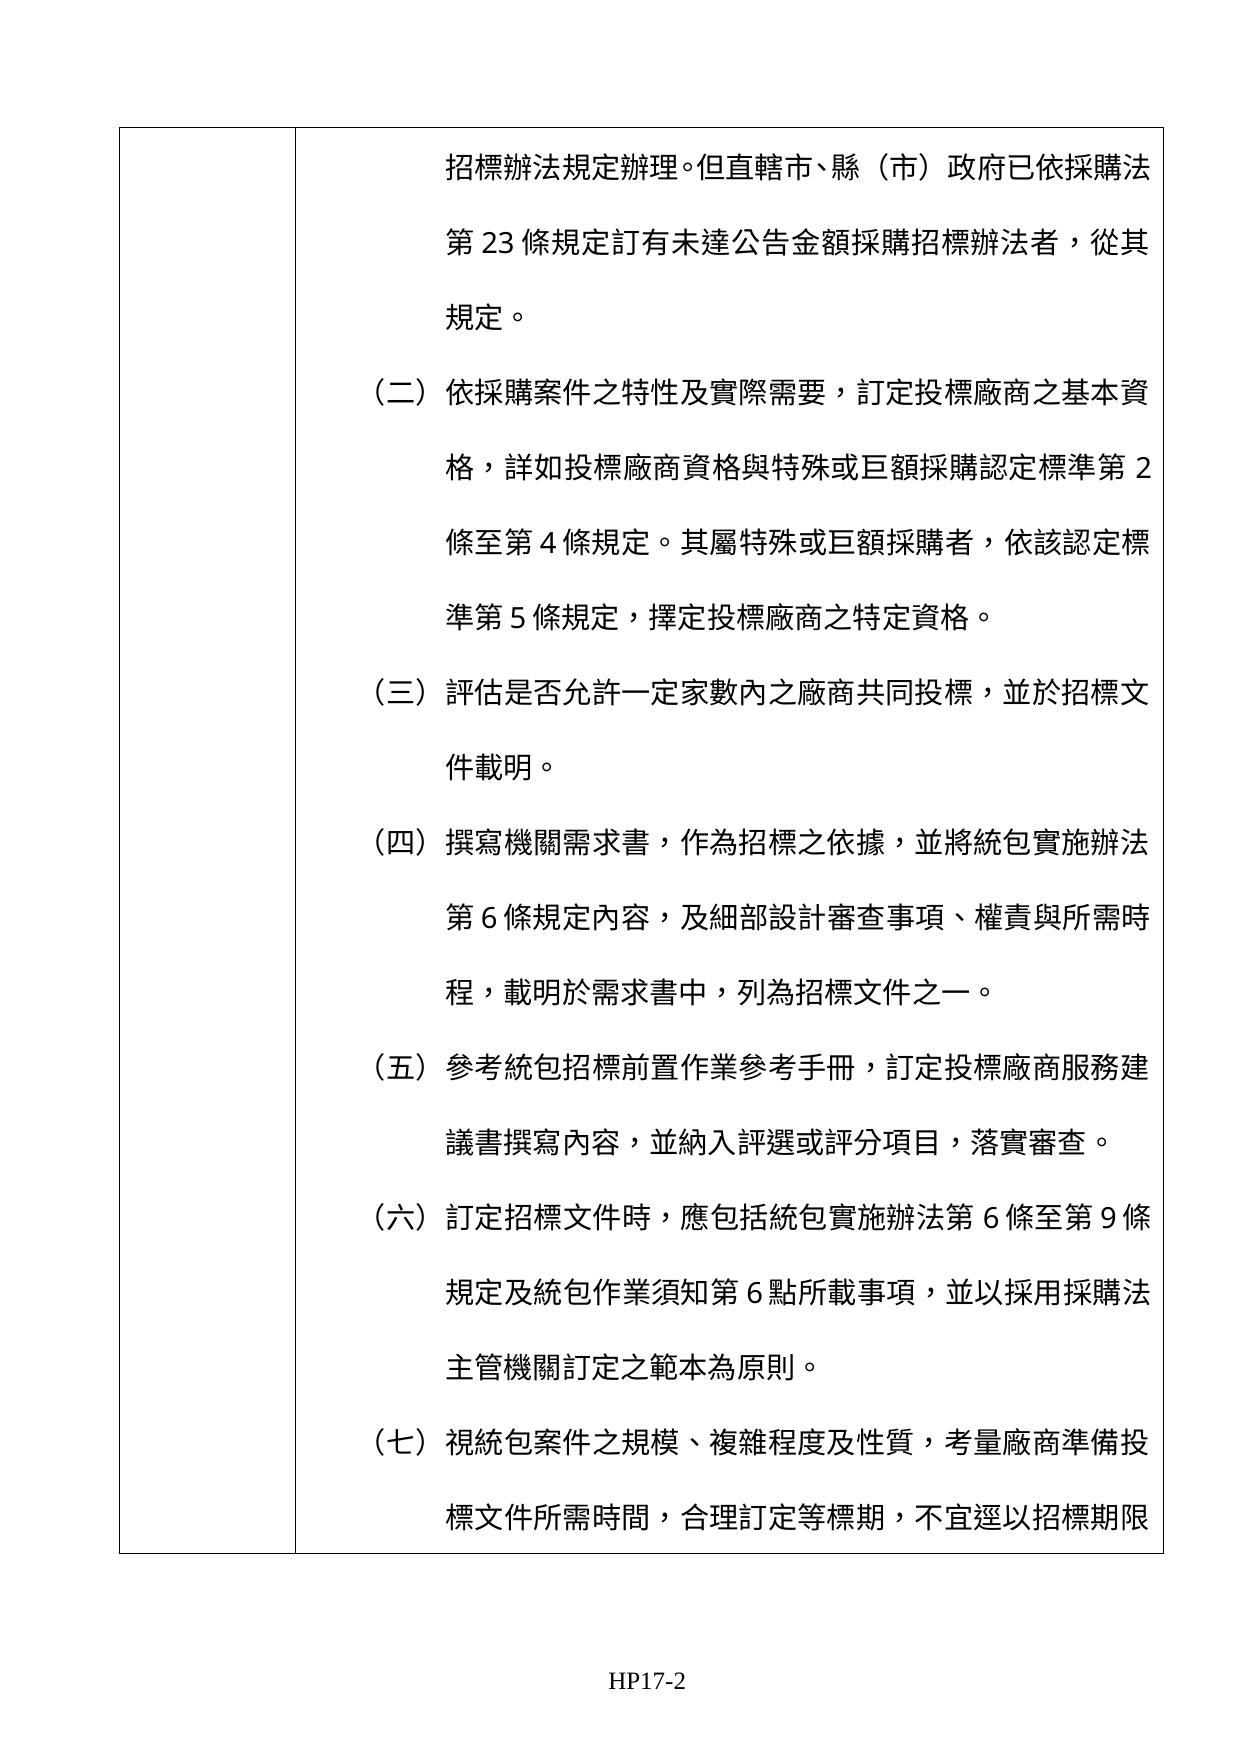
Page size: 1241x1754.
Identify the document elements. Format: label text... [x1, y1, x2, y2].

table_cell [120, 128, 295, 1553]
table_cell 機關得基於效率及品質之要求，將工程或財物採購中之設計與施工、供應、安裝或一定期間之維修等併於同一採購契約，以統包辦理招標。 辦理統包前評估事項： 考量機關之人力與能力是否足以勝任統包案之審查及管理工作。 機關因專業人力或能力不足，宜及早委託專案管理廠商協助辦理規劃、基本設計、評估採用統包之可行性、研擬統包招標文件、細部設計審查、施工督導與履約管理、驗收結算等工作。 招標： 採購金額在公告金額以上者，依政府採購法（下稱採購法）第19條規定，除依採購法第20條選擇性招標及第22條限制性招標辦理者外，須以公開招標之方式辦理。未達公告金額之採購，得依中央機關未達公告金額採購招標辦法規定辦理。但直轄市、縣（市）政府已依採購法第23條規定訂有未達公告金額採購招標辦法者，從其規定。 依採購案件之特性及實際需要，訂定投標廠商之基本資格，詳如投標廠商資格與特殊或巨額採購認定標準第2條至第4條規定。其屬特殊或巨額採購者，依該認定標準第5條規定，擇定投標廠商之特定資格。 評估是否允許一定家數內之廠商共同投標，並於招標文件載明。 撰寫機關需求書，作為招標之依據，並將統包實施辦法第6條規定內容，及細部設計審查事項、權責與所需時程，載明於需求書中，列為招標文件之一。 參考統包招標前置作業參考手冊，訂定投標廠商服務建議書撰寫內容，並納入評選或評分項目，落實審查。 訂定招標文件時，應包括統包實施辦法第6條至第9條規定及統包作業須知第6點所載事項，並以採用採購法主管機關訂定之範本為原則。 視統包案件之規模、複雜程度及性質，考量廠商準備投標文件所需時間，合理訂定等標期，不宜逕以招標期限標準規定之下限期限定之。 如屬查核金額以上之工程採購，除有特殊情形外，依公共工程招標文件公開閱覽制度實施要點，於公告招標前辦理招標文件公開閱覽。 決標： 統包採購甄選廠商之程序涉及審查廠商提出之設計、圖說、計畫之優劣，屬異質採購，其決標原則，依個案特性採最有利標，或依採購法施行細則第64條之2規定辦理。 採用最有利標決標之統包案件，應依採購法第56條、最有利標評選辦法規定辦理；巨額工程採購之決標原則，依「機關巨額工程採購採最有利標決標作業要點」於招標前提報採購審查小組審查。另機關如已依相關補助規定決定採最有利標決標，且無其他需協助審查事項，免再依「機關巨額工程採購採最有利標決標作業要點」提報採購審查小組審查。 其他作業程序，參照JP02訂定底價、JP03開標作業、JP04審標作業、JP05減價作業、JP06決標（適用最有利標決標）、JP09決標（評分及格最低標）。 履約管理及驗收： 機關或專案管理廠商應落實履約階段之設計審查作業，避免發生廠商圖說過於簡略、缺漏，而機關仍接受其圖說並同意施工之情形。 統包廠商實際施作或供應之項目與契約所附詳細表有減少者，其金額不予給付。但可證明移作其他變更項目之用者，不在此限。 統包契約所附詳細表所列項目及數量係由廠商自行提列，其結算，不適用一般工程慣用之「個別項目實作數量較契約所定數量增減達一定比率以上時，其逾一定比率之部分，得以變更設計增減契約價金」方式。實作數量之減少，以有正當理由者始得為之。 統包工程採購主辦機關、監造單位與專案管理廠商之權責劃分，請參考「統包模式之工程進度及品質管理參考手冊」第二章及「公共工程履約權責劃分及管理應注意事項」附表一。 機關對於統包得標廠商，應督促其切實履行契約，不得任意變更。 其他作業程序，參照JP10履約管理、JP11驗收。 其他： 統包案完成後如需維護管理者，其設計應包含未來維護管理計畫，並依廠商履約結果作適當修正，移交維護管理單位。 機關如將營運或代操作事項納入統包範圍，其涉及經營權利金額度者，應經財務分析，妥為訂定，並注意廠商營業支出項目是否合理，善盡監督管理職責。為使統包廠商履行長期可靠度與保固責任，機關得於招標文件載明長期營運或代操作之期間、績效目標、契約價金、收費基準等條款。 機關辦理統包工程，如有廠商規劃、設計錯誤、監造不實或管理不善情形，除依採購法第63條第2項規定追償機關遭受之損害外，其屬承辦建築師、技師或工程技術顧問公司之責任者，應另檢視是否足以依建築師法、技師法或工程技術顧問公司管理條例提報主管機關予以懲戒、處罰。 其他作業程序，參照JP13發現廠商違反政府採購法之處置、JP14發現機關人員違反政府採購法之處置。 [296, 128, 1163, 1553]
